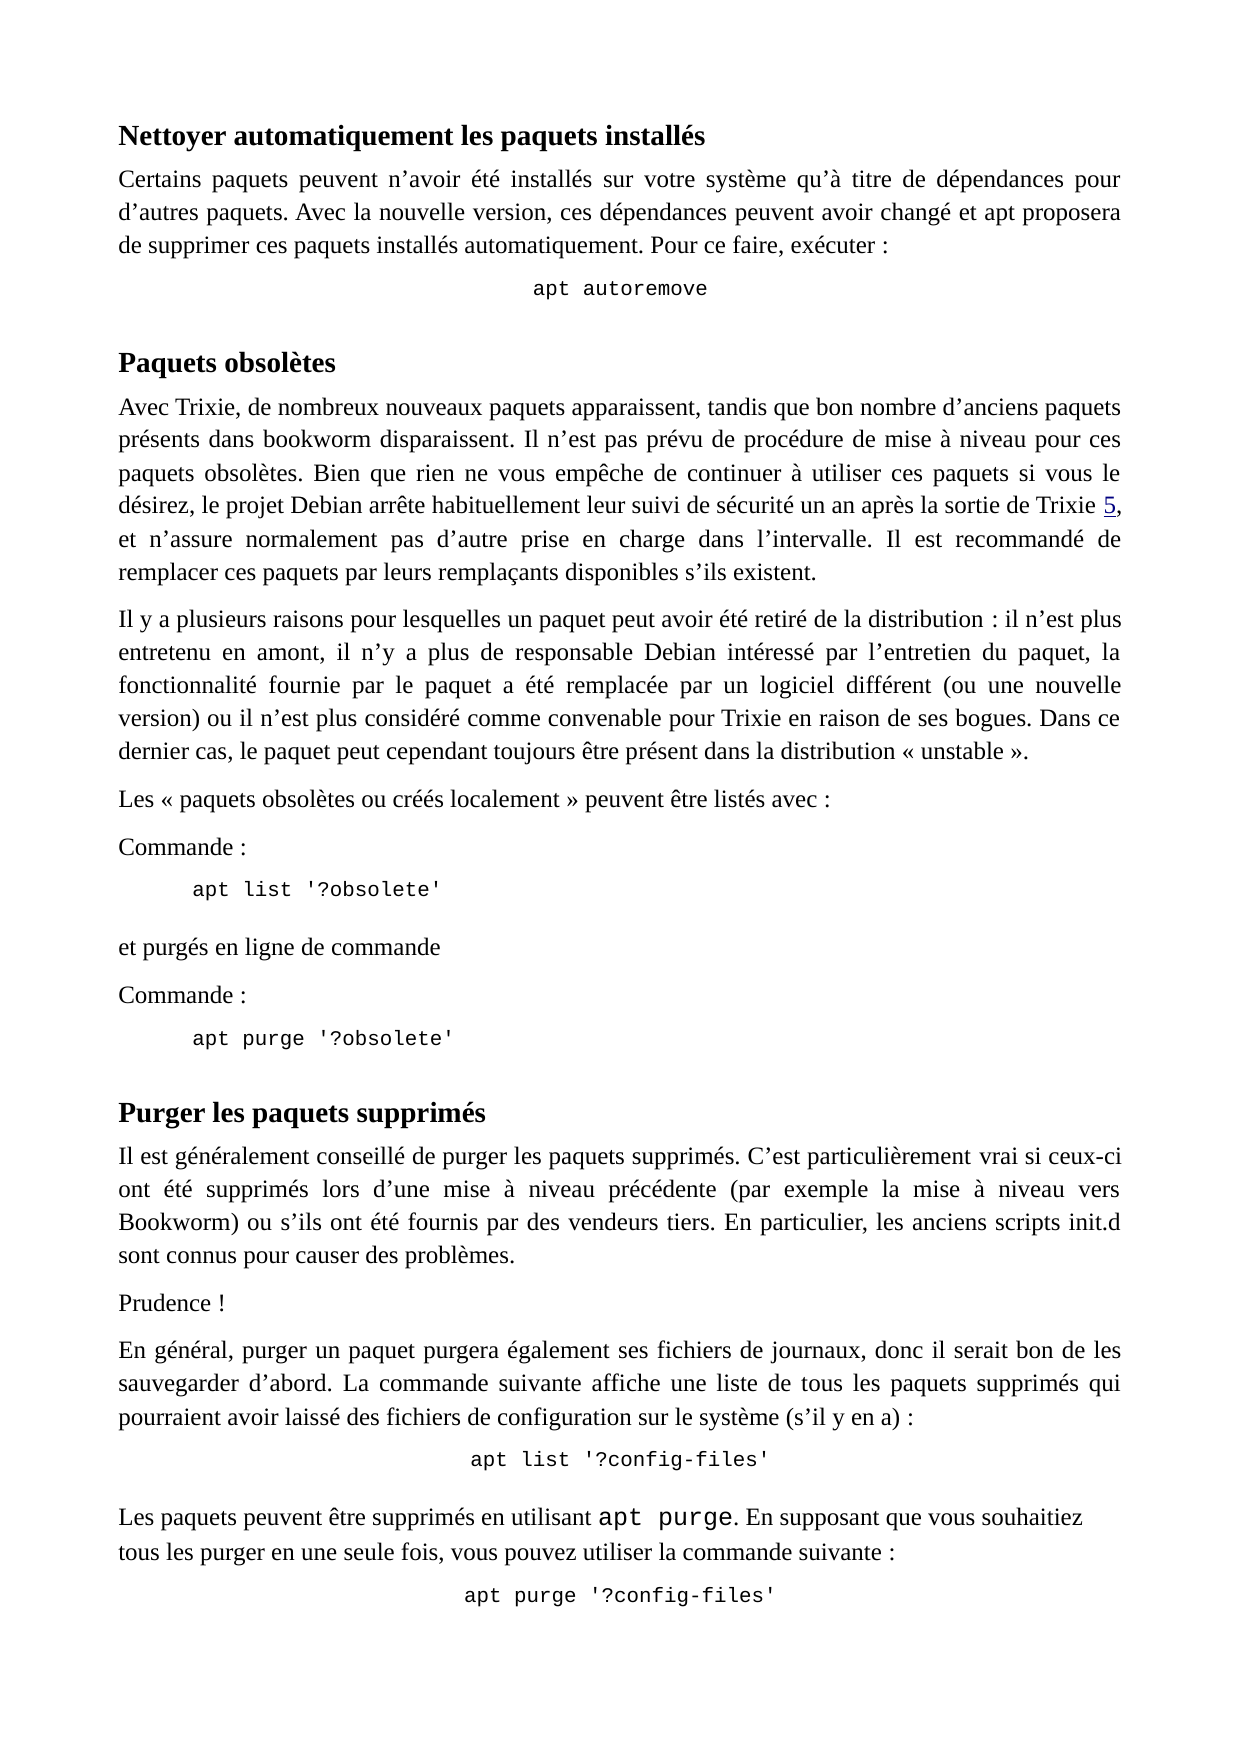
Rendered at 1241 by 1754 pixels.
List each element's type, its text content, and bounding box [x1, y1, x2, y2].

text apt purge '?obsolete' [118, 1027, 1122, 1051]
text Les paquets peuvent être supprimés en utilisant apt purge. En supposant que vous souhaitiez tous les purger en une seule fois, vous pouvez utiliser la commande suivante : [118, 1502, 1122, 1566]
text Certains paquets peuvent n’avoir été installés sur votre système qu’à titre de dépendances pour d’autres paquets. Avec la nouvelle version, ces dépendances peuvent avoir changé et apt proposera de supprimer ces paquets installés automatiquement. Pour ce faire, exécuter : [118, 164, 1122, 259]
text Il est généralement conseillé de purger les paquets supprimés. C’est particulièrement vrai si ceux-ci ont été supprimés lors d’une mise à niveau précédente (par exemple la mise à niveau vers Bookworm) ou s’ils ont été fournis par des vendeurs tiers. En particulier, les anciens scripts init.d sont connus pour causer des problèmes. [118, 1141, 1122, 1269]
text Prudence ! [118, 1288, 1122, 1317]
text Commande : [118, 980, 1122, 1009]
subtitle Purger les paquets supprimés [118, 1095, 1122, 1129]
text apt list '?config-files' [118, 1449, 1122, 1473]
text Commande : [118, 832, 1122, 860]
text et purgés en ligne de commande [118, 932, 1122, 961]
text apt autoremove [177, 278, 1063, 301]
text apt purge '?config-files' [118, 1585, 1122, 1609]
subtitle Nettoyer automatiquement les paquets installés [118, 118, 1122, 152]
text Avec Trixie, de nombreux nouveaux paquets apparaissent, tandis que bon nombre d’anciens paquets présents dans bookworm disparaissent. Il n’est pas prévu de procédure de mise à niveau pour ces paquets obsolètes. Bien que rien ne vous empêche de continuer à utiliser ces paquets si vous le désirez, le projet Debian arrête habituellement leur suivi de sécurité un an après la sortie de Trixie 5, et n’assure normalement pas d’autre prise en charge dans l’intervalle. Il est recommandé de remplacer ces paquets par leurs remplaçants disponibles s’ils existent. [118, 392, 1122, 585]
text En général, purger un paquet purgera également ses fichiers de journaux, donc il serait bon de les sauvegarder d’abord. La commande suivante affiche une liste de tous les paquets supprimés qui pourraient avoir laissé des fichiers de configuration sur le système (s’il y en a) : [118, 1336, 1122, 1430]
text Il y a plusieurs raisons pour lesquelles un paquet peut avoir été retiré de la distribution : il n’est plus entretenu en amont, il n’y a plus de responsable Debian intéressé par l’entretien du paquet, la fonctionnalité fournie par le paquet a été remplacée par un logiciel différent (ou une nouvelle version) ou il n’est plus considéré comme convenable pour Trixie en raison de ses bogues. Dans ce dernier cas, le paquet peut cependant toujours être présent dans la distribution « unstable ». [118, 604, 1122, 765]
text Les « paquets obsolètes ou créés localement » peuvent être listés avec : [118, 784, 1122, 813]
text apt list '?obsolete' [118, 879, 1122, 903]
subtitle Paquets obsolètes [118, 346, 1122, 379]
